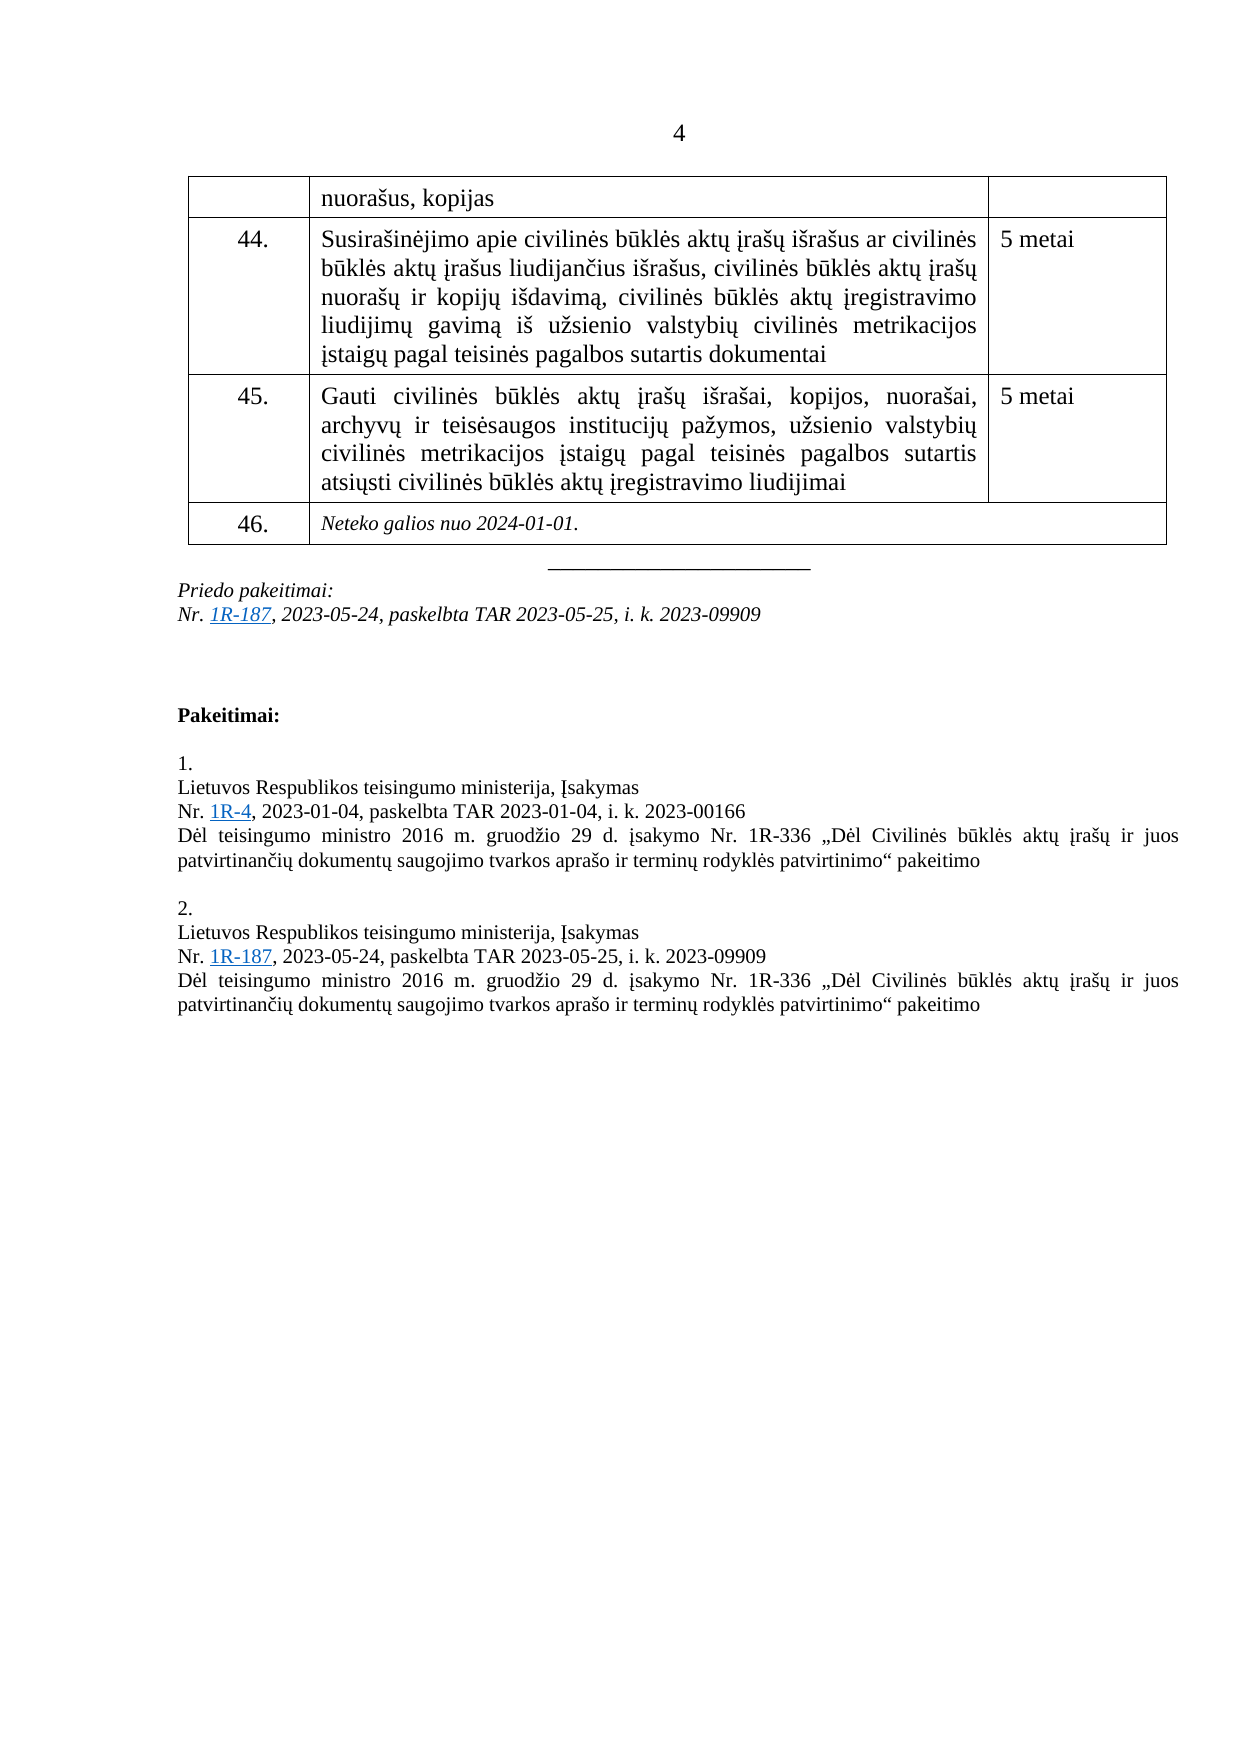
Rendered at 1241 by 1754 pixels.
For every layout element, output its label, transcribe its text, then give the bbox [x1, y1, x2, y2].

table_cell 44. [189, 218, 309, 374]
table_cell [189, 177, 309, 217]
text Nr. 1R-187, 2023-05-24, paskelbta TAR 2023-05-25, i. k. 2023-09909 [177, 602, 1181, 626]
text Dėl teisingumo ministro 2016 m. gruodžio 29 d. įsakymo Nr. 1R-336 „Dėl Civilinės būklės aktų įrašų ir juos patvirtinančių dokumentų saugojimo tvarkos aprašo ir terminų rodyklės patvirtinimo“ pakeitimo [177, 968, 1181, 1016]
table_cell 5 metai [989, 218, 1166, 374]
table_cell 46. [189, 503, 309, 543]
text Dėl teisingumo ministro 2016 m. gruodžio 29 d. įsakymo Nr. 1R-336 „Dėl Civilinės būklės aktų įrašų ir juos patvirtinančių dokumentų saugojimo tvarkos aprašo ir terminų rodyklės patvirtinimo“ pakeitimo [177, 823, 1181, 872]
table_cell 45. [189, 375, 309, 502]
text Nr. 1R-4, 2023-01-04, paskelbta TAR 2023-01-04, i. k. 2023-00166 [177, 799, 1181, 823]
text Nr. 1R-187, 2023-05-24, paskelbta TAR 2023-05-25, i. k. 2023-09909 [177, 944, 1181, 968]
table_cell 5 metai [989, 375, 1166, 502]
text Pakeitimai: [177, 703, 1181, 727]
text Lietuvos Respublikos teisingumo ministerija, Įsakymas [177, 775, 1181, 799]
table_cell Neteko galios nuo 2024-01-01. [310, 503, 1166, 543]
text 1. [177, 751, 1181, 775]
table_cell nuorašus, kopijas [310, 177, 988, 217]
text Lietuvos Respublikos teisingumo ministerija, Įsakymas [177, 920, 1181, 944]
table_cell [989, 177, 1166, 217]
text _____________________ [177, 544, 1181, 573]
table_cell Susirašinėjimo apie civilinės būklės aktų įrašų išrašus ar civilinės būklės aktų įrašus liudijančius išrašus, civilinės būklės aktų įrašų nuorašų ir kopijų išdavimą, civilinės būklės aktų įregistravimo liudijimų gavimą iš užsienio valstybių civilinės metrikacijos įstaigų pagal teisinės pagalbos sutartis dokumentai [310, 218, 988, 374]
table_cell Gauti civilinės būklės aktų įrašų išrašai, kopijos, nuorašai, archyvų ir teisėsaugos institucijų pažymos, užsienio valstybių civilinės metrikacijos įstaigų pagal teisinės pagalbos sutartis atsiųsti civilinės būklės aktų įregistravimo liudijimai [310, 375, 988, 502]
text 2. [177, 896, 1181, 920]
text Priedo pakeitimai: [177, 578, 1181, 602]
